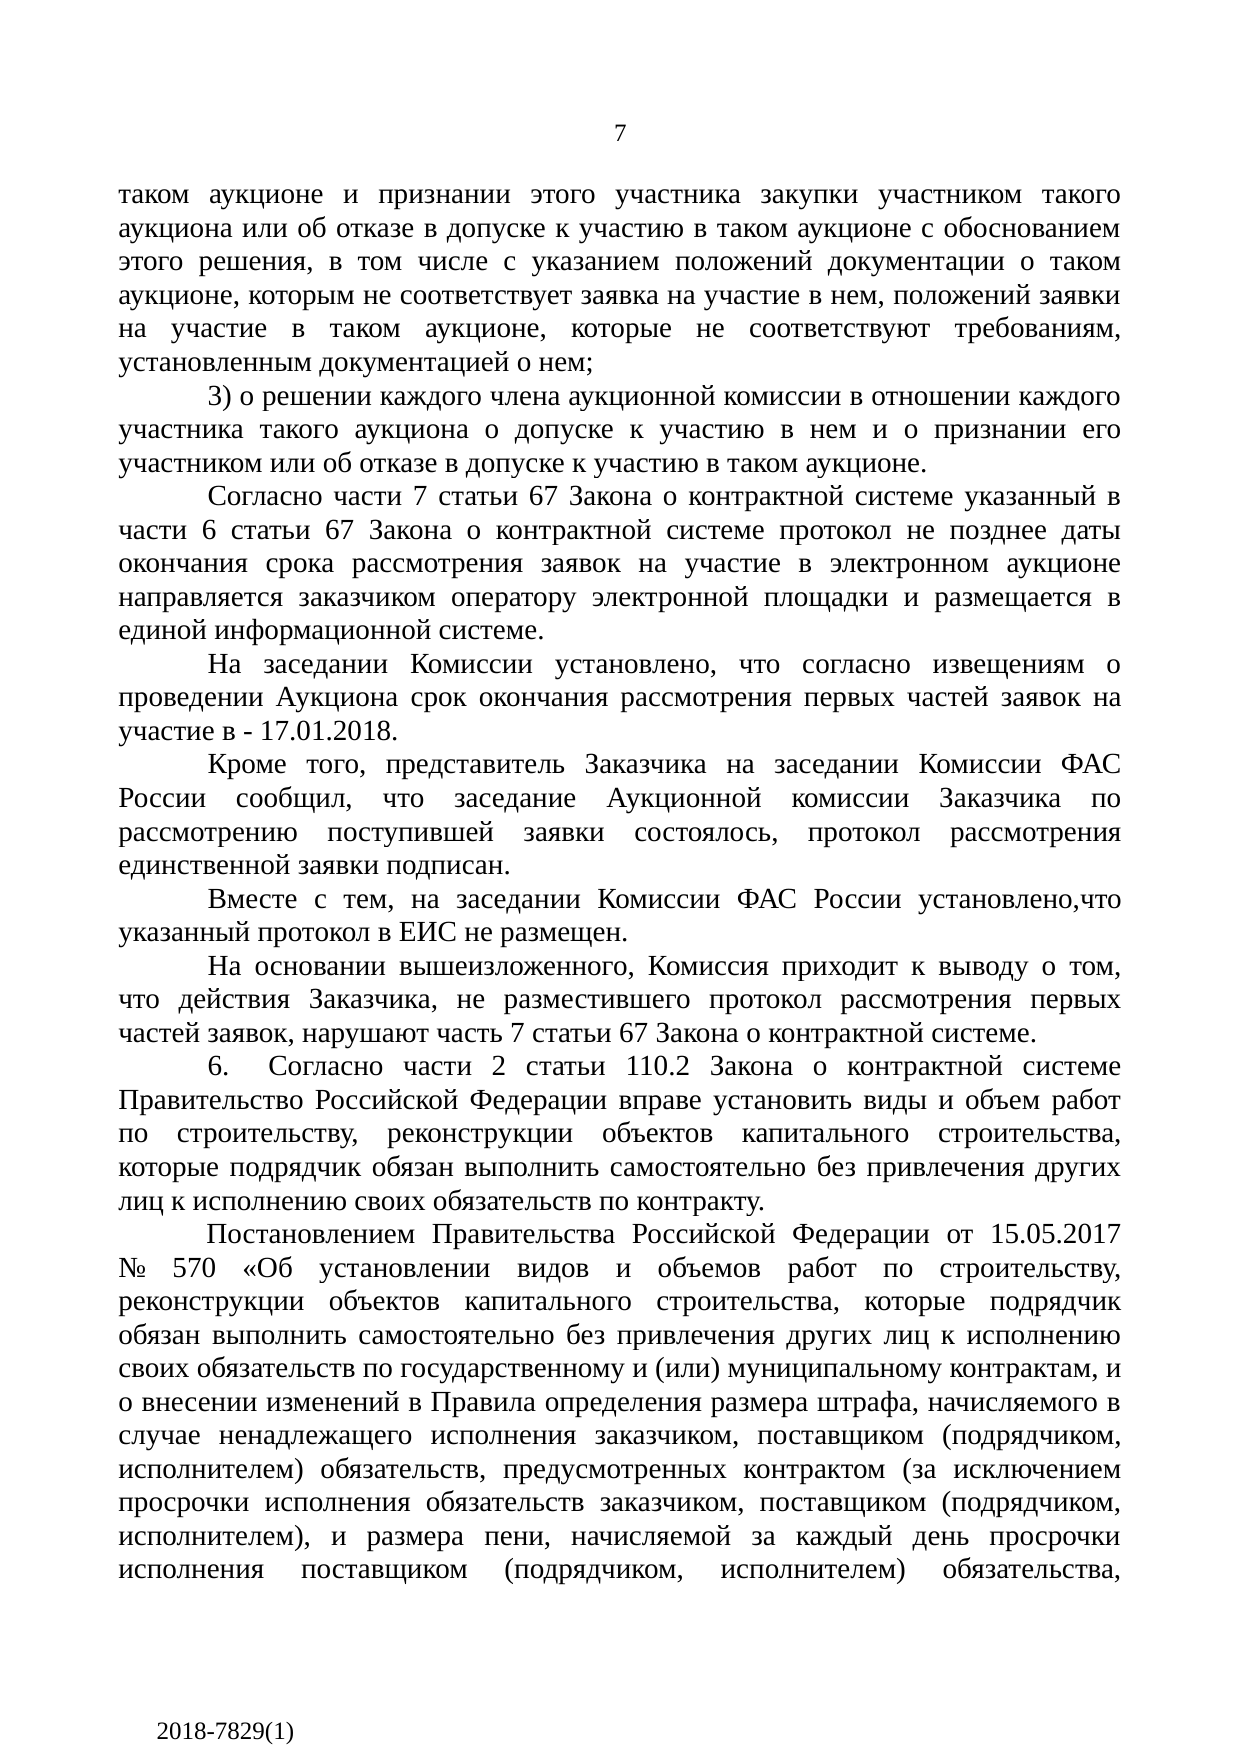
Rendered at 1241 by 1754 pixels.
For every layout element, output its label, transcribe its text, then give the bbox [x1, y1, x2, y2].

text Вместе с тем, на заседании Комиссии ФАС России установлено,что указанный протокол в ЕИС не размещен. [118, 881, 1122, 948]
text На основании вышеизложенного, Комиссия приходит к выводу о том, что действия Заказчика, не разместившего протокол рассмотрения первых частей заявок, нарушают часть 7 статьи 67 Закона о контрактной системе. [118, 948, 1122, 1048]
text 3) о решении каждого члена аукционной комиссии в отношении каждого участника такого аукциона о допуске к участию в нем и о признании его участником или об отказе в допуске к участию в таком аукционе. [118, 378, 1122, 478]
text таком аукционе и признании этого участника закупки участником такого аукциона или об отказе в допуске к участию в таком аукционе с обоснованием этого решения, в том числе с указанием положений документации о таком аукционе, которым не соответствует заявка на участие в нем, положений заявки на участие в таком аукционе, которые не соответствуют требованиям, установленным документацией о нем; [118, 176, 1122, 378]
text Постановлением Правительства Российской Федерации от 15.05.2017 № 570 «Об установлении видов и объемов работ по строительству, реконструкции объектов капитального строительства, которые подрядчик обязан выполнить самостоятельно без привлечения других лиц к исполнению своих обязательств по государственному и (или) муниципальному контрактам, и о внесении изменений в Правила определения размера штрафа, начисляемого в случае ненадлежащего исполнения заказчиком, поставщиком (подрядчиком, исполнителем) обязательств, предусмотренных контрактом (за исключением просрочки исполнения обязательств заказчиком, поставщиком (подрядчиком, исполнителем), и размера пени, начисляемой за каждый день просрочки исполнения поставщиком (подрядчиком, исполнителем) обязательства, [118, 1216, 1122, 1585]
text Кроме того, представитель Заказчика на заседании Комиссии ФАС России сообщил, что заседание Аукционной комиссии Заказчика по рассмотрению поступившей заявки состоялось, протокол рассмотрения единственной заявки подписан. [118, 747, 1122, 881]
text Согласно части 7 статьи 67 Закона о контрактной системе указанный в части 6 статьи 67 Закона о контрактной системе протокол не позднее даты окончания срока рассмотрения заявок на участие в электронном аукционе направляется заказчиком оператору электронной площадки и размещается в единой информационной системе. [118, 478, 1122, 646]
list Согласно части 2 статьи 110.2 Закона о контрактной системе Правительство Российской Федерации вправе установить виды и объем работ по строительству, реконструкции объектов капитального строительства, которые подрядчик обязан выполнить самостоятельно без привлечения других лиц к исполнению своих обязательств по контракту. [118, 1048, 1122, 1216]
text На заседании Комиссии установлено, что согласно извещениям о проведении Аукциона срок окончания рассмотрения первых частей заявок на участие в - 17.01.2018. [118, 646, 1122, 747]
